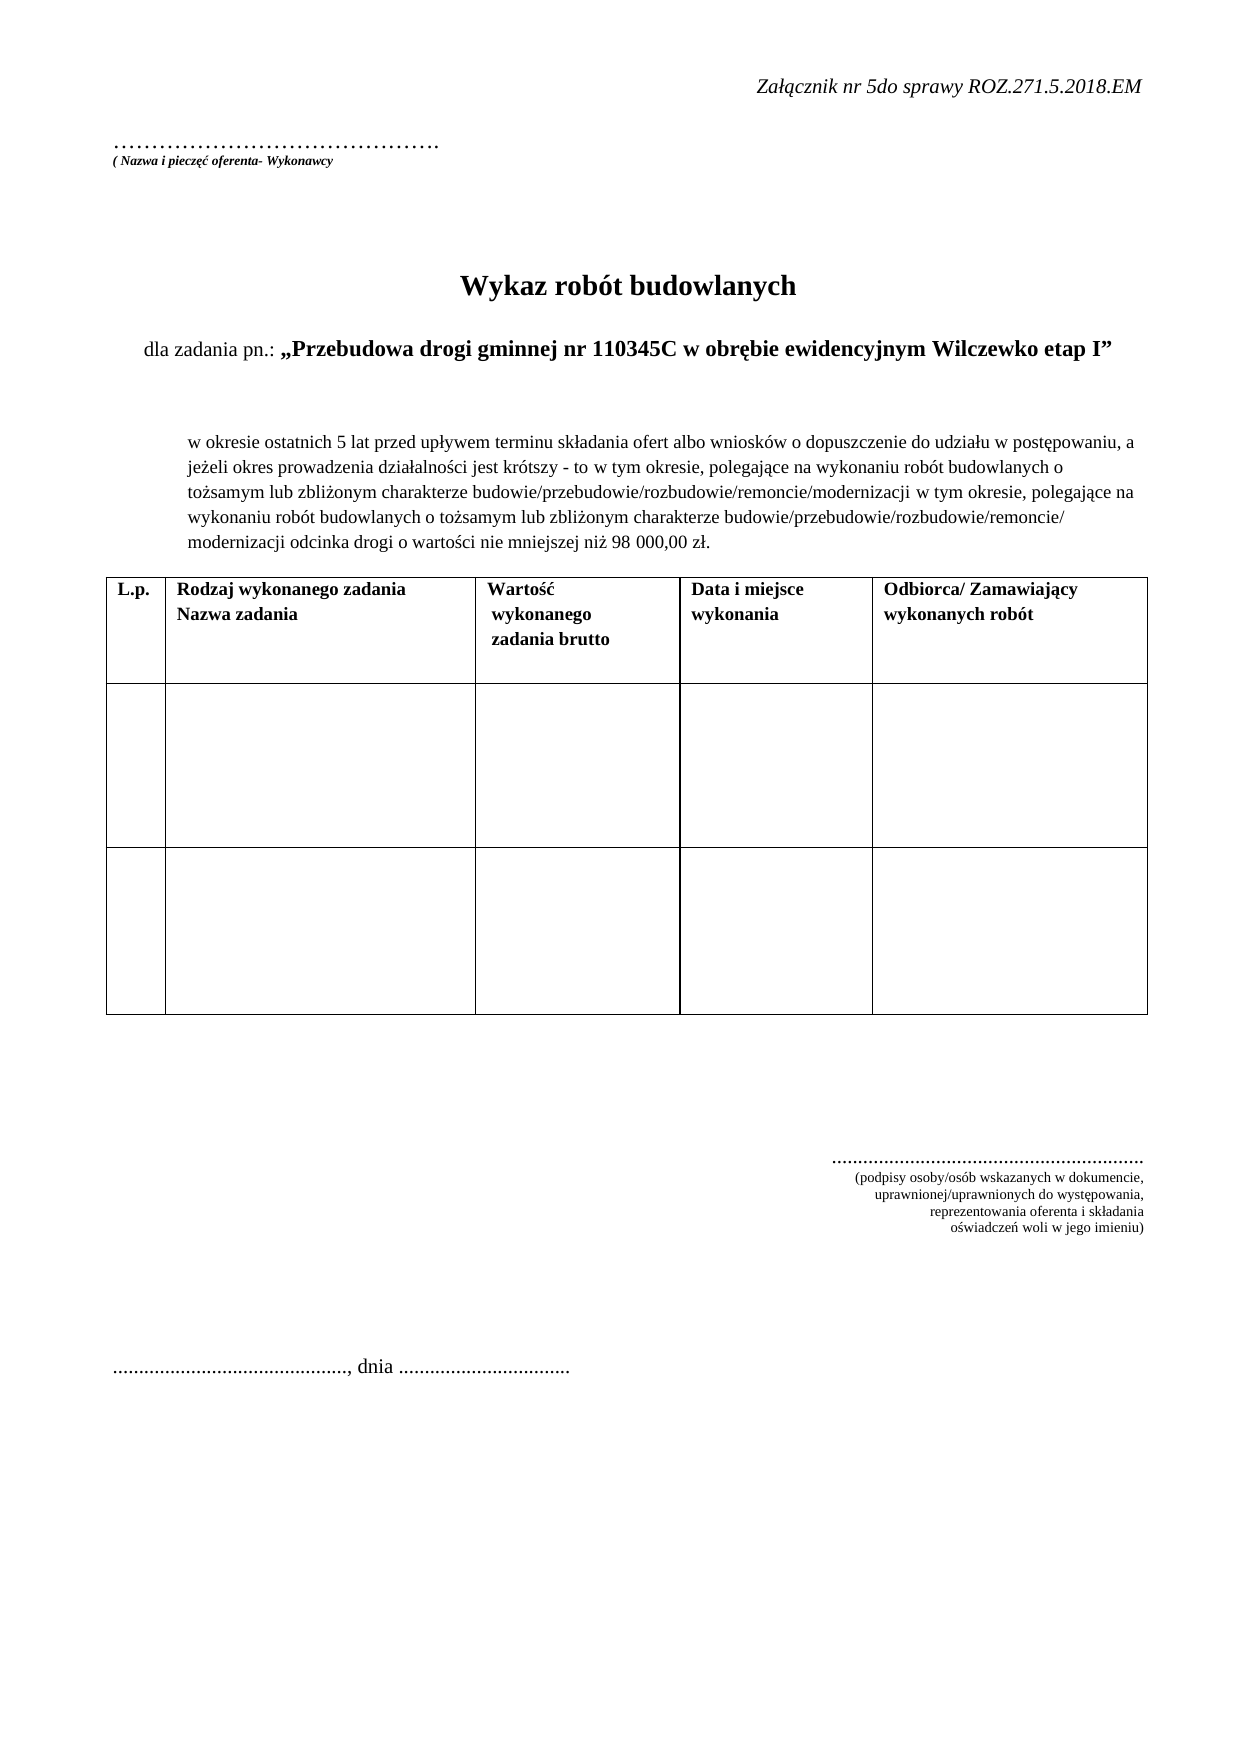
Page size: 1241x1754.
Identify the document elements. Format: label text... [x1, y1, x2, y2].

table_cell [681, 848, 872, 1014]
text reprezentowania oferenta i składania [702, 1202, 1144, 1219]
table_header Wartość wykonanego zadania brutto [476, 578, 679, 683]
table_cell [873, 684, 1147, 847]
table_cell [166, 848, 475, 1014]
table_header Odbiorca/ Zamawiający wykonanych robót [873, 578, 1147, 683]
text dla zadania pn.: „Przebudowa drogi gminnej nr 110345C w obrębie ewidencyjnym Wilczewko etap I” [112, 335, 1144, 361]
text Załącznik nr 5do sprawy ROZ.271.5.2018.EM [112, 74, 1144, 98]
text oświadczeń woli w jego imieniu) [702, 1219, 1144, 1236]
text ……………………………………. [112, 127, 1144, 153]
text ............................................................ [629, 1142, 1144, 1169]
table_header Rodzaj wykonanego zadania Nazwa zadania [166, 578, 475, 683]
text ( Nazwa i pieczęć oferenta- Wykonawcy [112, 153, 1144, 177]
text w okresie ostatnich 5 lat przed upływem terminu składania ofert albo wniosków o dopuszczenie do udziału w postępowaniu, a jeżeli okres prowadzenia działalności jest krótszy - to w tym okresie, polegające na wykonaniu robót budowlanych o tożsamym lub zbliżonym charakterze budowie/przebudowie/rozbudowie/remoncie/modernizacji w tym okresie, polegające na wykonaniu robót budowlanych o tożsamym lub zbliżonym charakterze budowie/przebudowie/rozbudowie/remoncie/ modernizacji odcinka drogi o wartości nie mniejszej niż 98 000,00 zł. [187, 431, 1144, 552]
table_cell [107, 684, 165, 847]
text ............................................., dnia ................................. [112, 1354, 1144, 1378]
table_header Data i miejsce wykonania [681, 578, 872, 683]
text uprawnionej/uprawnionych do występowania, [702, 1186, 1144, 1202]
table_cell [873, 848, 1147, 1014]
table_cell [166, 684, 475, 847]
text (podpisy osoby/osób wskazanych w dokumencie, [702, 1169, 1144, 1186]
table_header L.p. [107, 578, 165, 683]
table_cell [107, 848, 165, 1014]
text Wykaz robót budowlanych [112, 268, 1144, 302]
table_cell [681, 684, 872, 847]
table_cell [476, 848, 679, 1014]
table_cell [476, 684, 679, 847]
